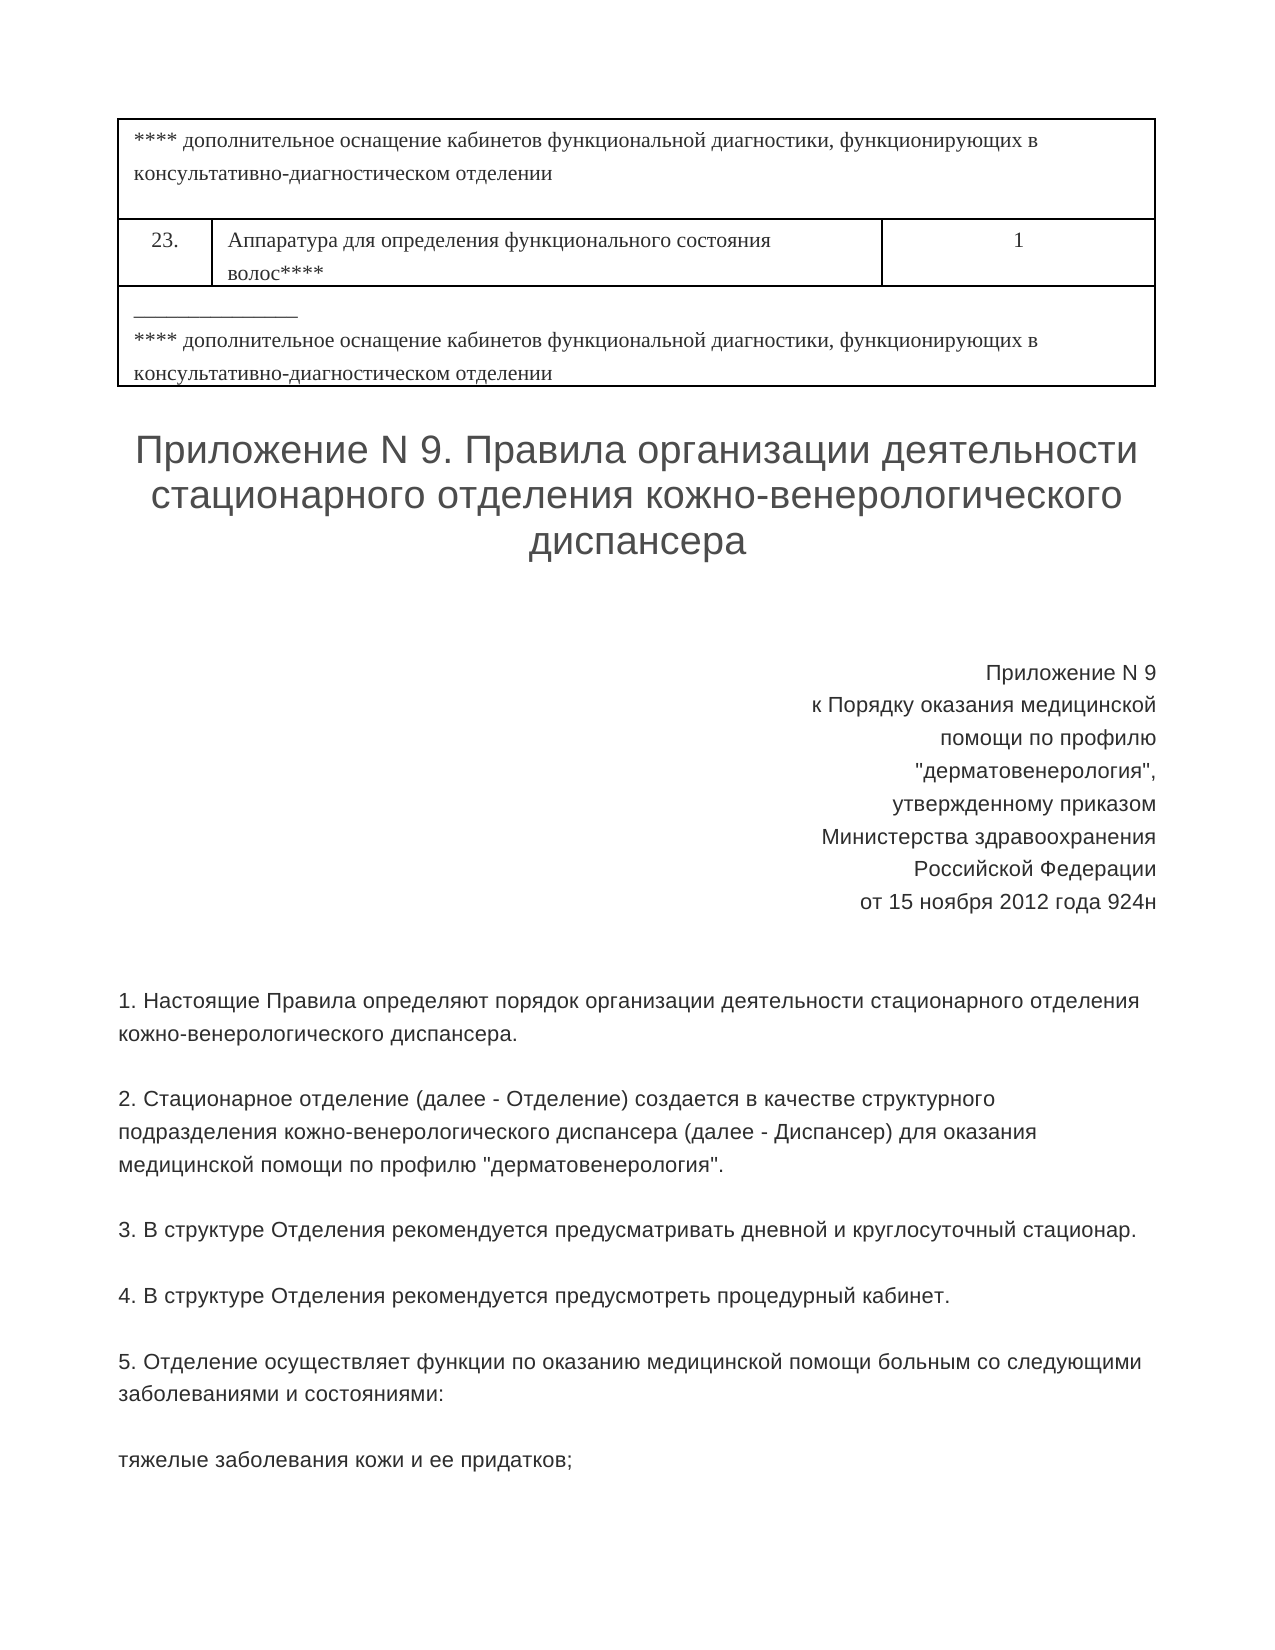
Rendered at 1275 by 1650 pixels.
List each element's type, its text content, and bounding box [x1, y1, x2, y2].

table_cell 1 [883, 220, 1154, 285]
table_cell _______________ **** дополнительное оснащение кабинетов функциональной диагностики, функционирующих в консультативно-диагностическом отделении [119, 287, 1154, 385]
text 4. В структуре Отделения рекомендуется предусмотреть процедурный кабинет. [118, 1275, 1157, 1341]
text 5. Отделение осуществляет функции по оказанию медицинской помощи больным со следующими заболеваниями и состояниями: тяжелые заболевания кожи и ее придатков; [118, 1341, 1157, 1505]
text 1. Настоящие Правила определяют порядок организации деятельности стационарного отделения кожно-венерологического диспансера. [118, 980, 1157, 1078]
table_cell Аппаратура для определения функционального состояния волос**** [213, 220, 881, 285]
text Приложение N 9. Правила организации деятельности стационарного отделения кожно-венерологического диспансера [118, 426, 1157, 563]
text Приложение N 9 к Порядку оказания медицинской помощи по профилю "дерматовенерология", утвержденному приказом Министерства здравоохранения Российской Федерации от 15 ноября 2012 года 924н [118, 586, 1157, 914]
table_cell **** дополнительное оснащение кабинетов функциональной диагностики, функционирующих в консультативно-диагностическом отделении [119, 120, 1154, 218]
table_cell 23. [119, 220, 211, 285]
text 2. Стационарное отделение (далее - Отделение) создается в качестве структурного подразделения кожно-венерологического диспансера (далее - Диспансер) для оказания медицинской помощи по профилю "дерматовенерология". [118, 1078, 1157, 1210]
text 3. В структуре Отделения рекомендуется предусматривать дневной и круглосуточный стационар. [118, 1210, 1157, 1275]
